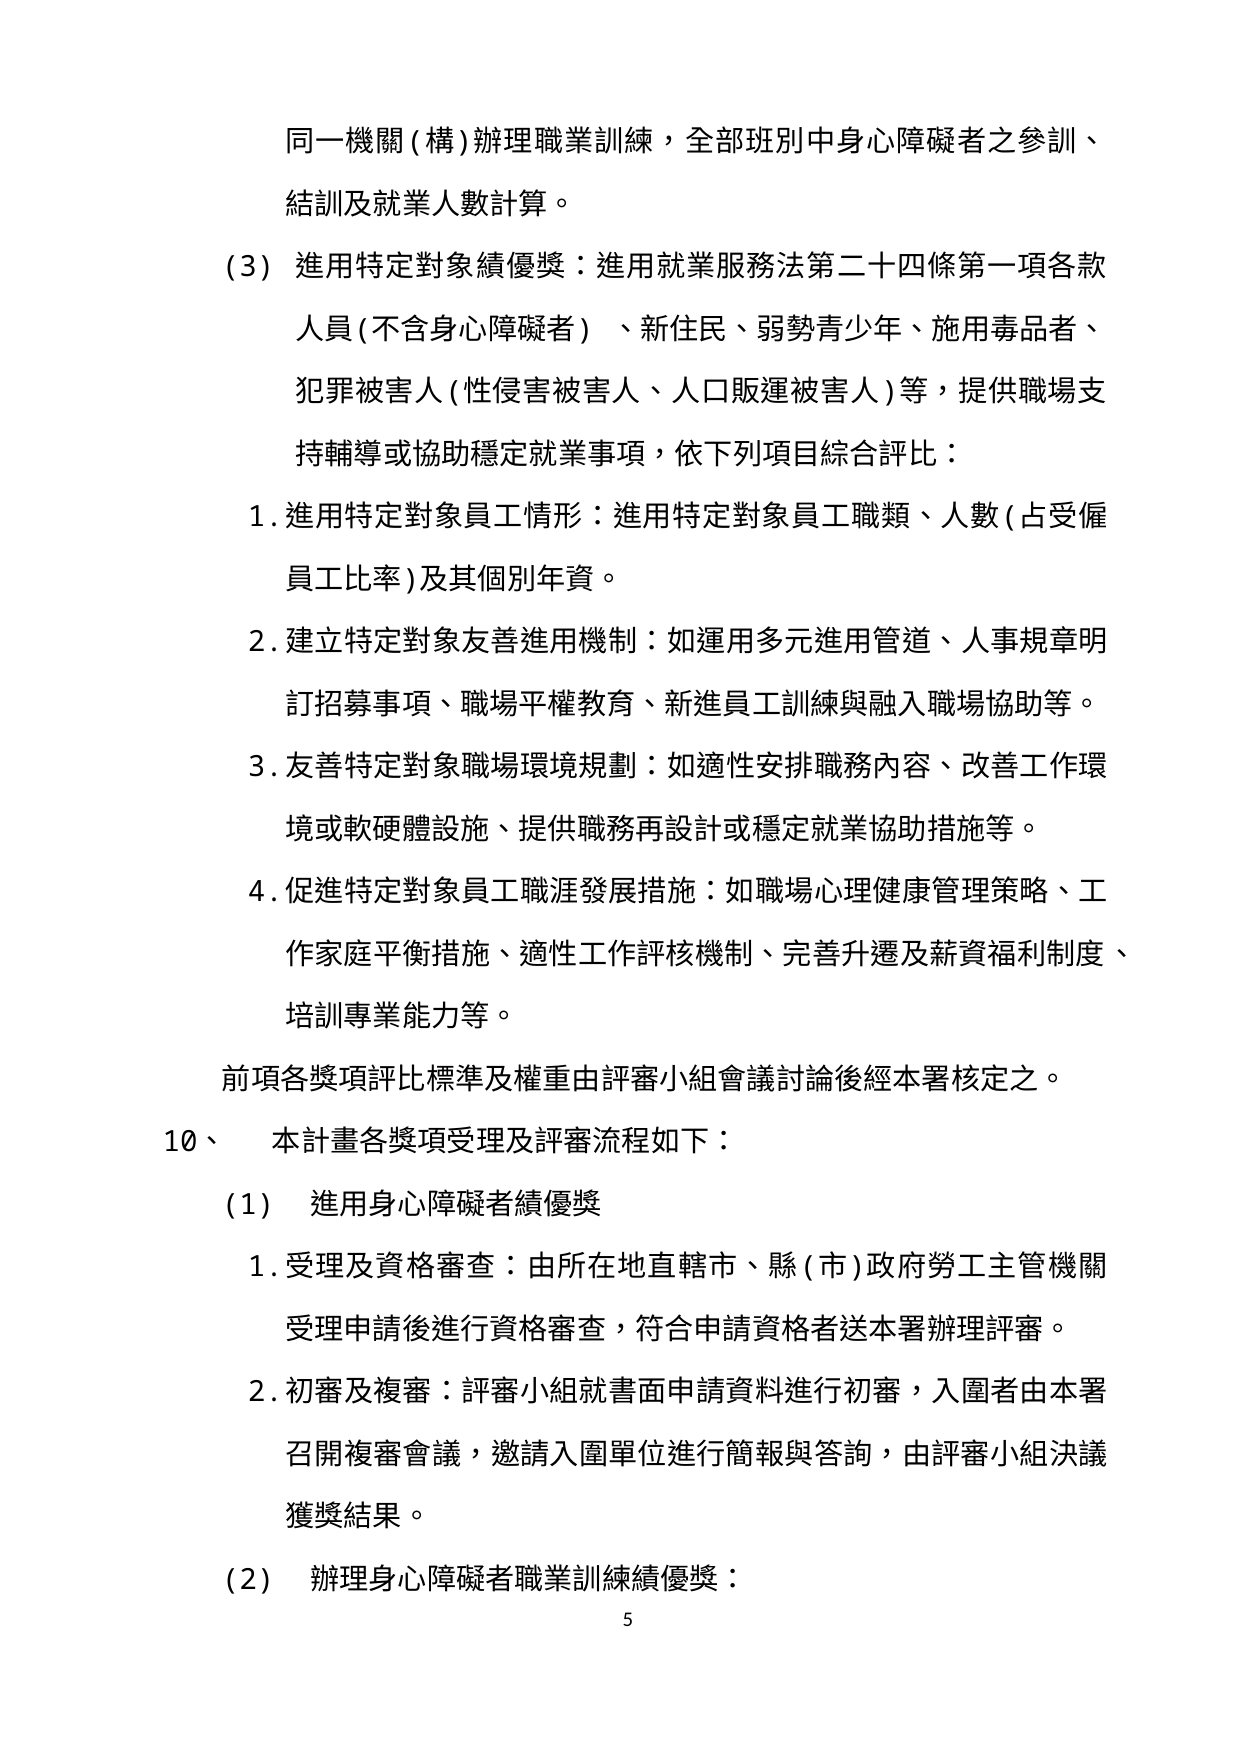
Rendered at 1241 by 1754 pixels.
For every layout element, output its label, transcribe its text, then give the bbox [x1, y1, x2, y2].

list 進用特定對象員工情形：進用特定對象員工職類、人數(占受僱員工比率)及其個別年資。 [248, 472, 1107, 597]
list 同一機關(構)辦理職業訓練，全部班別中身心障礙者之參訓、結訓及就業人數計算。 [248, 97, 1107, 222]
list 辦理身心障礙者職業訓練績優獎： [222, 1535, 1107, 1597]
list 促進特定對象員工職涯發展措施：如職場心理健康管理策略、工作家庭平衡措施、適性工作評核機制、完善升遷及薪資福利制度、培訓專業能力等。 [248, 847, 1107, 1035]
list 本計畫各獎項受理及評審流程如下： [162, 1097, 1107, 1160]
list 初審及複審：評審小組就書面申請資料進行初審，入圍者由本署召開複審會議，邀請入圍單位進行簡報與答詢，由評審小組決議獲獎結果。 [248, 1347, 1107, 1535]
list 建立特定對象友善進用機制：如運用多元進用管道、人事規章明訂招募事項、職場平權教育、新進員工訓練與融入職場協助等。 [248, 597, 1107, 722]
list 進用身心障礙者績優獎 [222, 1160, 1107, 1222]
list 進用特定對象績優獎：進用就業服務法第二十四條第一項各款人員(不含身心障礙者) 、新住民、弱勢青少年、施用毒品者、犯罪被害人(性侵害被害人、人口販運被害人)等，提供職場支持輔導或協助穩定就業事項，依下列項目綜合評比： [222, 222, 1107, 472]
text 前項各獎項評比標準及權重由評審小組會議討論後經本署核定之。 [222, 1035, 1107, 1097]
list 友善特定對象職場環境規劃：如適性安排職務內容、改善工作環境或軟硬體設施、提供職務再設計或穩定就業協助措施等。 [248, 722, 1107, 847]
list 受理及資格審查：由所在地直轄市、縣(市)政府勞工主管機關受理申請後進行資格審查，符合申請資格者送本署辦理評審。 [248, 1222, 1107, 1347]
